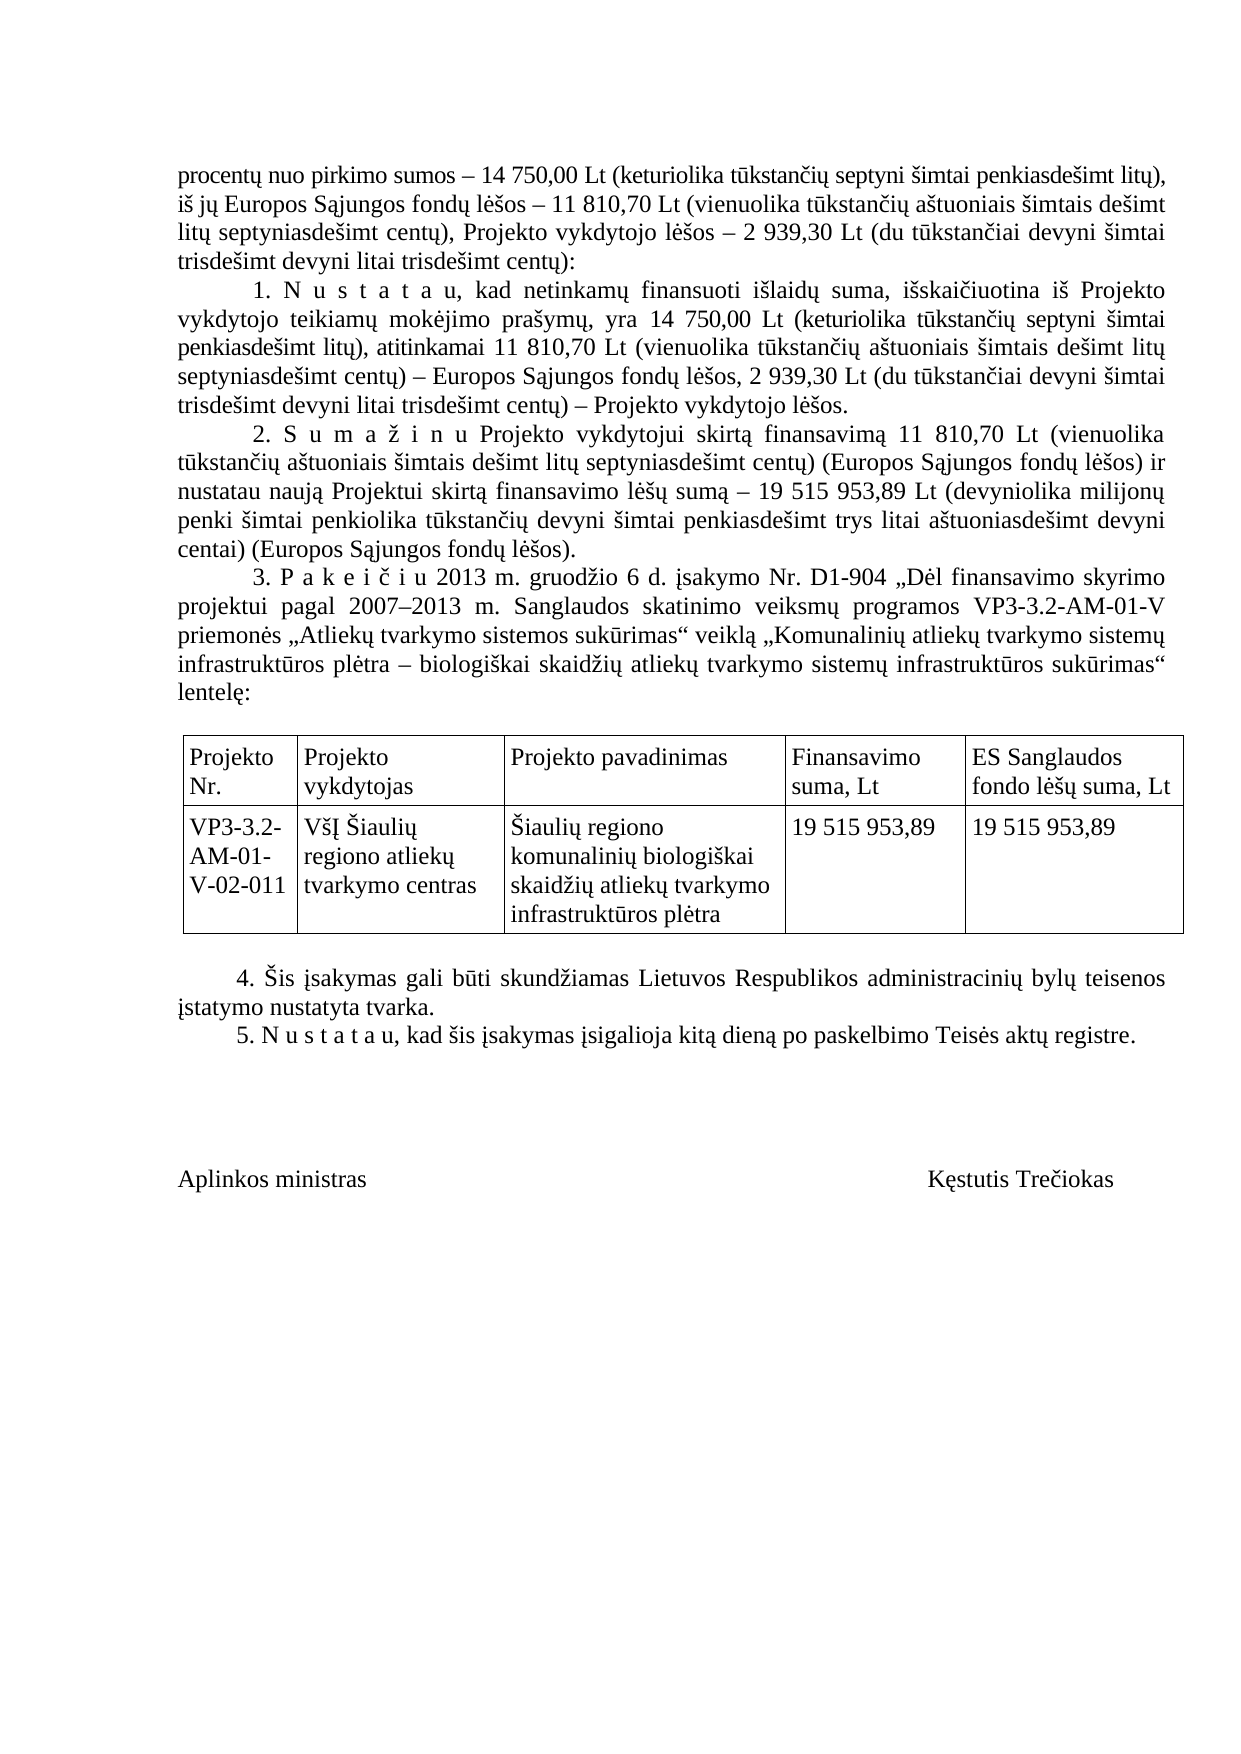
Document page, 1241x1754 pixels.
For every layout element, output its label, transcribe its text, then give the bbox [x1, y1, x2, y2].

text 5. N u s t a t a u, kad šis įsakymas įsigalioja kitą dieną po paskelbimo Teisės aktų registre. [177, 1021, 1166, 1049]
text Aplinkos ministras Kęstutis Trečiokas [177, 1164, 1166, 1193]
text procentų nuo pirkimo sumos – 14 750,00 Lt (keturiolika tūkstančių septyni šimtai penkiasdešimt litų), iš jų Europos Sąjungos fondų lėšos – 11 810,70 Lt (vienuolika tūkstančių aštuoniais šimtais dešimt litų septyniasdešimt centų), Projekto vykdytojo lėšos – 2 939,30 Lt (du tūkstančiai devyni šimtai trisdešimt devyni litai trisdešimt centų): [177, 160, 1166, 275]
table_cell 19 515 953,89 [966, 806, 1183, 933]
table_cell 19 515 953,89 [786, 806, 965, 933]
table_cell VšĮ Šiaulių regiono atliekų tvarkymo centras [298, 806, 504, 933]
table_header ES Sanglaudos fondo lėšų suma, Lt [966, 736, 1183, 805]
table_header Projekto Nr. [184, 736, 297, 805]
text 4. Šis įsakymas gali būti skundžiamas Lietuvos Respublikos administracinių bylų teisenos įstatymo nustatyta tvarka. [177, 963, 1166, 1021]
table_header Finansavimo suma, Lt [786, 736, 965, 805]
table_cell VP3-3.2-AM-01-V-02-011 [184, 806, 297, 933]
text 2. S u m a ž i n u Projekto vykdytojui skirtą finansavimą 11 810,70 Lt (vienuolika tūkstančių aštuoniais šimtais dešimt litų septyniasdešimt centų) (Europos Sąjungos fondų lėšos) ir nustatau naują Projektui skirtą finansavimo lėšų sumą – 19 515 953,89 Lt (devyniolika milijonų penki šimtai penkiolika tūkstančių devyni šimtai penkiasdešimt trys litai aštuoniasdešimt devyni centai) (Europos Sąjungos fondų lėšos). [177, 419, 1166, 562]
table_header Projekto vykdytojas [298, 736, 504, 805]
text 1. N u s t a t a u, kad netinkamų finansuoti išlaidų suma, išskaičiuotina iš Projekto vykdytojo teikiamų mokėjimo prašymų, yra 14 750,00 Lt (keturiolika tūkstančių septyni šimtai penkiasdešimt litų), atitinkamai 11 810,70 Lt (vienuolika tūkstančių aštuoniais šimtais dešimt litų septyniasdešimt centų) – Europos Sąjungos fondų lėšos, 2 939,30 Lt (du tūkstančiai devyni šimtai trisdešimt devyni litai trisdešimt centų) – Projekto vykdytojo lėšos. [177, 275, 1166, 419]
text 3. P a k e i č i u 2013 m. gruodžio 6 d. įsakymo Nr. D1-904 „Dėl finansavimo skyrimo projektui pagal 2007–2013 m. Sanglaudos skatinimo veiksmų programos VP3-3.2-AM-01-V priemonės „Atliekų tvarkymo sistemos sukūrimas“ veiklą „Komunalinių atliekų tvarkymo sistemų infrastruktūros plėtra – biologiškai skaidžių atliekų tvarkymo sistemų infrastruktūros sukūrimas“ lentelę: [177, 562, 1166, 706]
table_header Projekto pavadinimas [505, 736, 785, 805]
table_cell Šiaulių regiono komunalinių biologiškai skaidžių atliekų tvarkymo infrastruktūros plėtra [505, 806, 785, 933]
